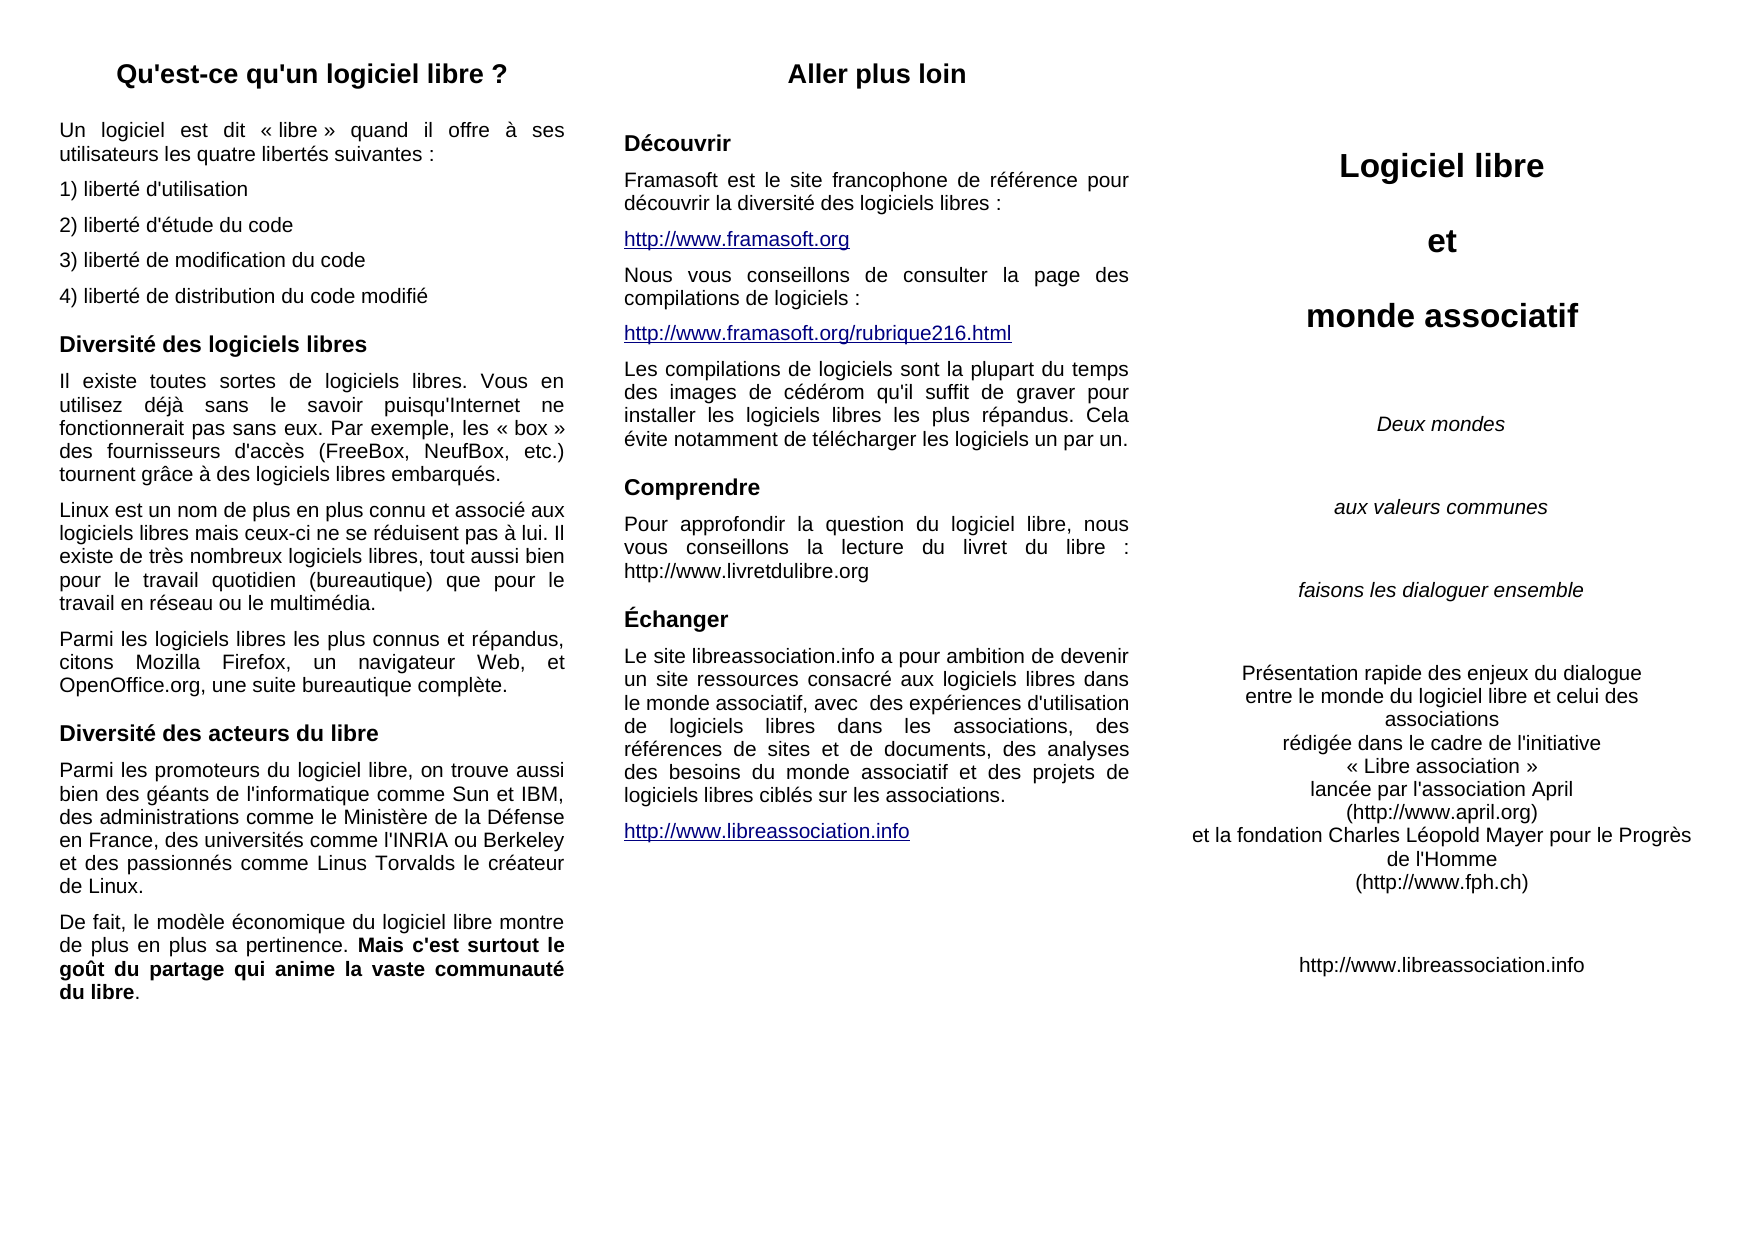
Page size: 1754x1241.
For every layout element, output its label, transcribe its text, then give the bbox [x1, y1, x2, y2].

text aux valeurs communes [1189, 496, 1695, 519]
text Framasoft est le site francophone de référence pour découvrir la diversité des logiciels libres : [624, 169, 1130, 215]
text Qu'est-ce qu'un logiciel libre ? [59, 59, 565, 89]
text Parmi les logiciels libres les plus connus et répandus, citons Mozilla Firefox, un navigateur Web, et OpenOffice.org, une suite bureautique complète. [59, 627, 565, 697]
text De fait, le modèle économique du logiciel libre montre de plus en plus sa pertinence. Mais c'est surtout le goût du partage qui anime la vaste communauté du libre. [59, 911, 565, 1004]
text Diversité des acteurs du libre [59, 721, 565, 747]
text Échanger [624, 607, 1130, 632]
text faisons les dialoguer ensemble [1189, 578, 1695, 602]
text Il existe toutes sortes de logiciels libres. Vous en utilisez déjà sans le savoir puisqu'Internet ne fonctionnerait pas sans eux. Par exemple, les « box » des fournisseurs d'accès (FreeBox, NeufBox, etc.) tournent grâce à des logiciels libres embarqués. [59, 370, 565, 486]
text Linux est un nom de plus en plus connu et associé aux logiciels libres mais ceux-ci ne se réduisent pas à lui. Il existe de très nombreux logiciels libres, tout aussi bien pour le travail quotidien (bureautique) que pour le travail en réseau ou le multimédia. [59, 498, 565, 615]
text Deux mondes [1189, 413, 1695, 436]
text http://www.libreassociation.info [624, 819, 1130, 843]
text 2) liberté d'étude du code [59, 213, 565, 237]
text Un logiciel est dit « libre » quand il offre à ses utilisateurs les quatre libertés suivantes : [59, 119, 565, 165]
text Comprendre [624, 475, 1130, 500]
text Pour approfondir la question du logiciel libre, nous vous conseillons la lecture du livret du libre : http://www.livretdulibre.org [624, 513, 1130, 582]
text Logiciel libre et monde associatif [1189, 148, 1695, 334]
text Le site libreassociation.info a pour ambition de devenir un site ressources consacré aux logiciels libres dans le monde associatif, avec des expériences d'utilisation de logiciels libres dans les associations, des références de sites et de documents, des analyses des besoins du monde associatif et des projets de logiciels libres ciblés sur les associations. [624, 644, 1130, 807]
text http://www.framasoft.org [624, 227, 1130, 251]
text http://www.libreassociation.info [1189, 953, 1695, 977]
text Aller plus loin [624, 59, 1130, 89]
text http://www.framasoft.org/rubrique216.html [624, 322, 1130, 345]
text Présentation rapide des enjeux du dialogue entre le monde du logiciel libre et celui des associations rédigée dans le cadre de l'initiative « Libre association » lancée par l'association April (http://www.april.org) et la fondation Charles Léopold Mayer pour le Progrès de l'Homme (http://www.fph.ch) [1189, 661, 1695, 894]
text Les compilations de logiciels sont la plupart du temps des images de cédérom qu'il suffit de graver pour installer les logiciels libres les plus répandus. Cela évite notamment de télécharger les logiciels un par un. [624, 358, 1130, 451]
text 1) liberté d'utilisation [59, 178, 565, 201]
text Découvrir [624, 131, 1130, 156]
text 4) liberté de distribution du code modifié [59, 284, 565, 308]
text 3) liberté de modification du code [59, 249, 565, 272]
text Diversité des logiciels libres [59, 332, 565, 358]
text Parmi les promoteurs du logiciel libre, on trouve aussi bien des géants de l'informatique comme Sun et IBM, des administrations comme le Ministère de la Défense en France, des universités comme l'INRIA ou Berkeley et des passionnés comme Linus Torvalds le créateur de Linux. [59, 759, 565, 898]
text Nous vous conseillons de consulter la page des compilations de logiciels : [624, 263, 1130, 309]
